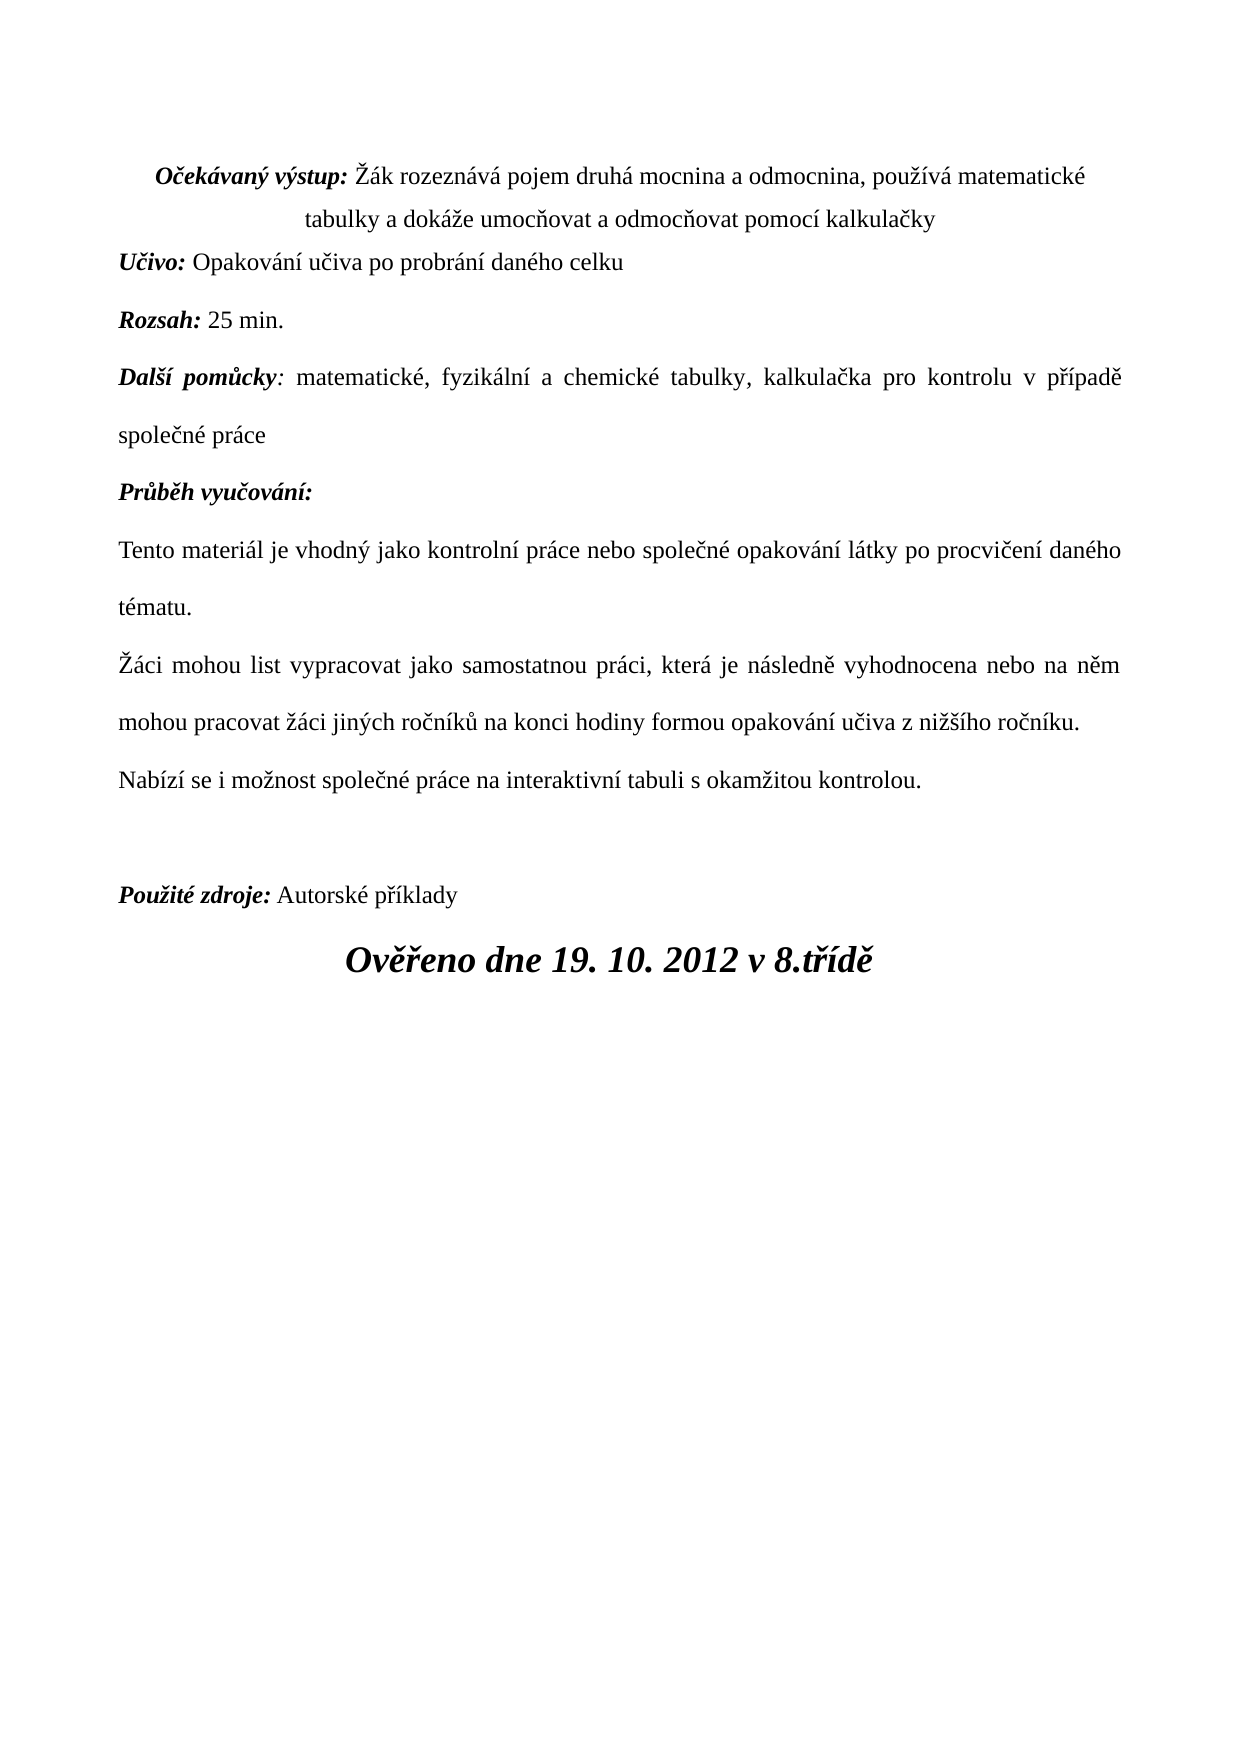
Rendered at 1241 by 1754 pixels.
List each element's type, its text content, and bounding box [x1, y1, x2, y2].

text Nabízí se i možnost společné práce na interaktivní tabuli s okamžitou kontrolou. [118, 765, 1122, 794]
text Ověřeno dne 19. 10. 2012 v 8.třídě [118, 937, 1122, 981]
text Učivo: Opakování učiva po probrání daného celku [118, 247, 1122, 276]
text Průběh vyučování: [118, 477, 1122, 506]
text Očekávaný výstup: Žák rozeznává pojem druhá mocnina a odmocnina, používá matematické tabulky a dokáže umocňovat a odmocňovat pomocí kalkulačky [118, 161, 1122, 233]
text Použité zdroje: Autorské příklady [118, 880, 1122, 909]
text Další pomůcky: matematické, fyzikální a chemické tabulky, kalkulačka pro kontrolu v případě společné práce [118, 362, 1122, 449]
text Žáci mohou list vypracovat jako samostatnou práci, která je následně vyhodnocena nebo na něm mohou pracovat žáci jiných ročníků na konci hodiny formou opakování učiva z nižšího ročníku. [118, 650, 1122, 736]
text Tento materiál je vhodný jako kontrolní práce nebo společné opakování látky po procvičení daného tématu. [118, 535, 1122, 621]
text Rozsah: 25 min. [118, 305, 1122, 334]
